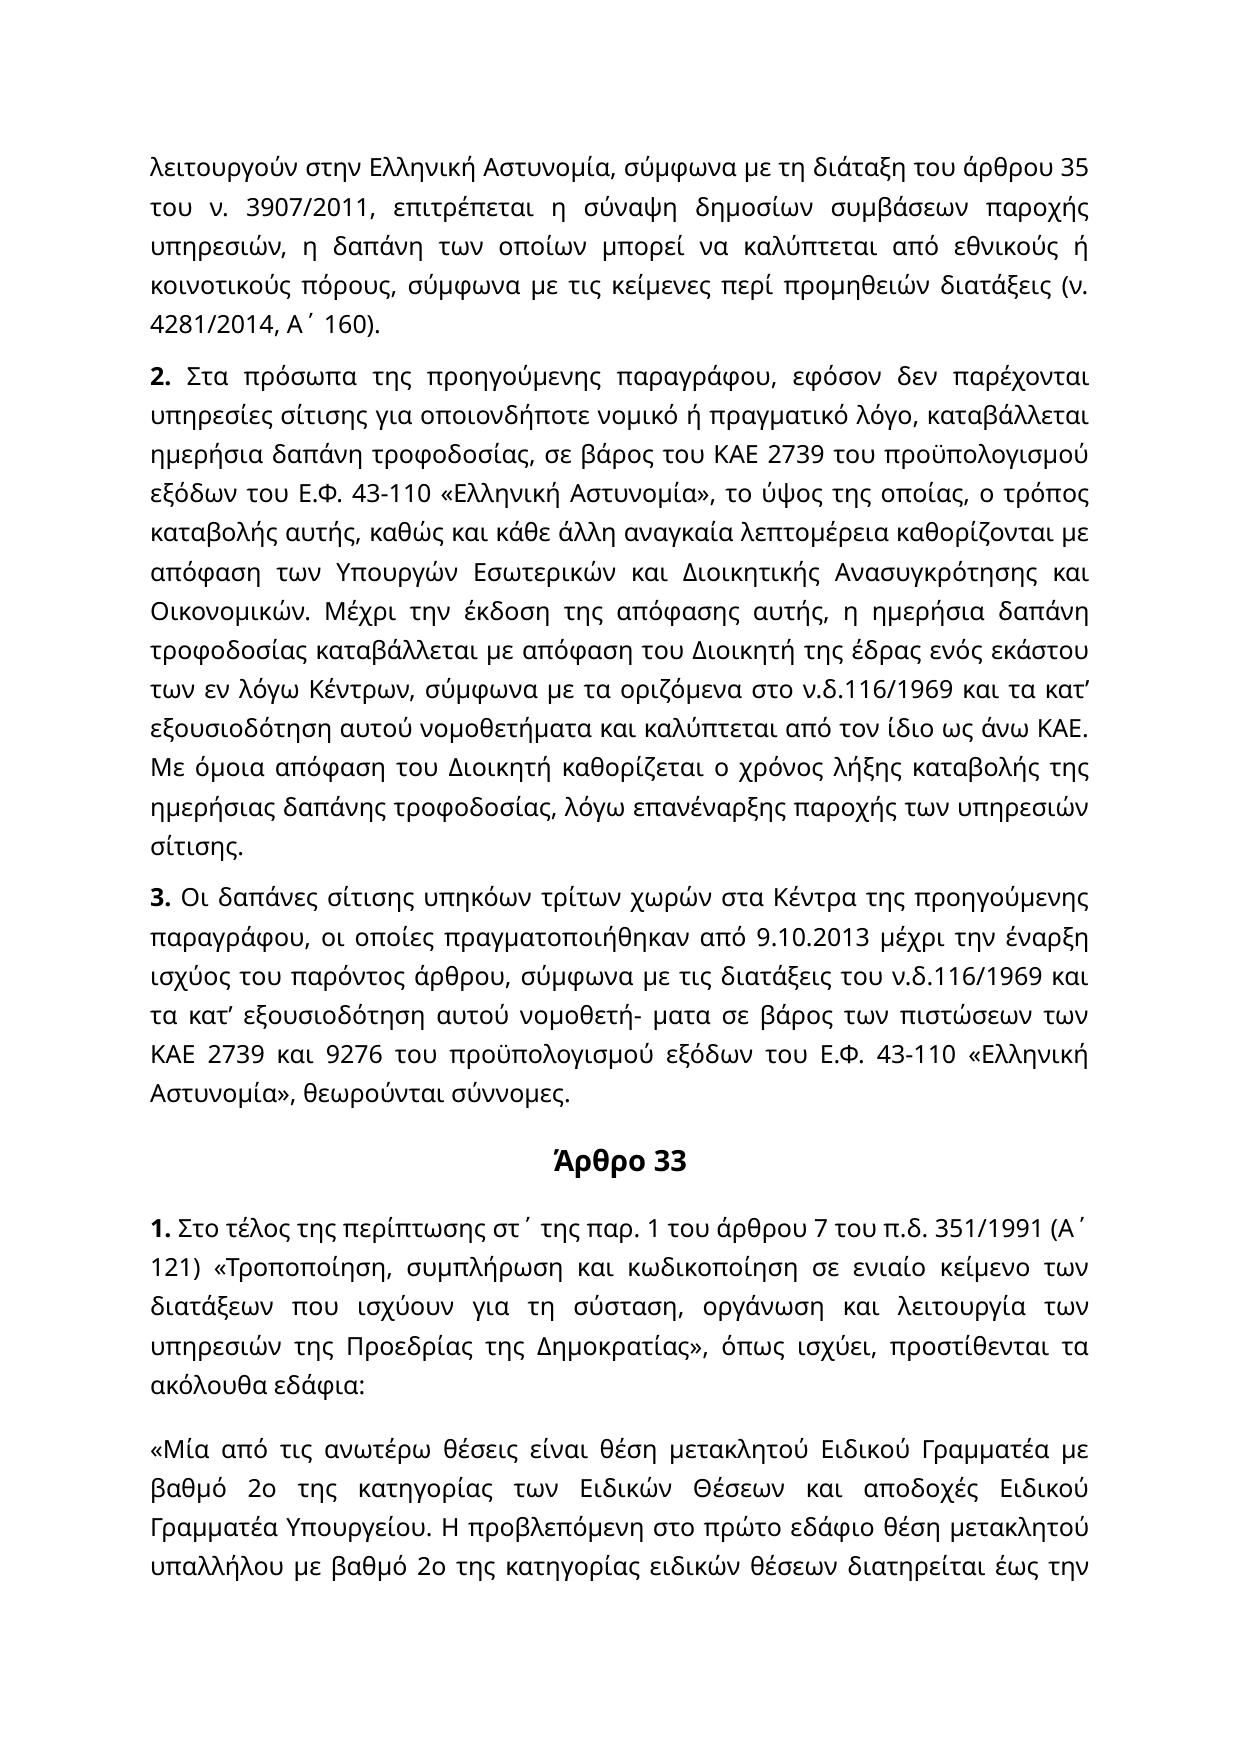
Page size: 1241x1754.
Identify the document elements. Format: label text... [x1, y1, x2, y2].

text λειτουργούν στην Ελληνική Αστυνομία, σύμφωνα με τη διάταξη του άρθρου 35 του ν. 3907/2011, επιτρέπεται η σύναψη δημοσίων συμβάσεων παροχής υπηρεσιών, η δαπάνη των οποίων μπορεί να καλύπτεται από εθνικούς ή κοινοτικούς πόρους, σύμφωνα με τις κείμενες περί προμηθειών διατάξεις (ν. 4281/2014, Α΄ 160). [150, 150, 1090, 341]
text 1. Στο τέλος της περίπτωσης στ΄ της παρ. 1 του άρθρου 7 του π.δ. 351/1991 (Α΄ 121) «Τροποποίηση, συμπλήρωση και κωδικοποίηση σε ενιαίο κείμενο των διατάξεων που ισχύουν για τη σύσταση, οργάνωση και λειτουργία των υπηρεσιών της Προεδρίας της Δημοκρατίας», όπως ισχύει, προστίθενται τα ακόλουθα εδάφια: [150, 1211, 1090, 1401]
subtitle Άρθρο 33 [150, 1140, 1090, 1180]
text 3. Οι δαπάνες σίτισης υπηκόων τρίτων χωρών στα Κέντρα της προηγούμενης παραγράφου, οι οποίες πραγματοποιήθηκαν από 9.10.2013 μέχρι την έναρξη ισχύος του παρόντος άρθρου, σύμφωνα με τις διατάξεις του ν.δ.116/1969 και τα κατ’ εξουσιοδότηση αυτού νομοθετή- ματα σε βάρος των πιστώσεων των ΚΑΕ 2739 και 9276 του προϋπολογισμού εξόδων του Ε.Φ. 43-110 «Ελληνική Αστυνομία», θεωρούνται σύννομες. [150, 880, 1090, 1110]
text «Μία από τις ανωτέρω θέσεις είναι θέση μετακλητού Ειδικού Γραμματέα με βαθμό 2ο της κατηγορίας των Ειδικών Θέσεων και αποδοχές Ειδικού Γραμματέα Υπουργείου. Η προβλεπόμενη στο πρώτο εδάφιο θέση μετακλητού υπαλλήλου με βαθμό 2ο της κατηγορίας ειδικών θέσεων διατηρείται έως την [150, 1431, 1090, 1583]
text 2. Στα πρόσωπα της προηγούμενης παραγράφου, εφόσον δεν παρέχονται υπηρεσίες σίτισης για οποιονδήποτε νομικό ή πραγματικό λόγο, καταβάλλεται ημερήσια δαπάνη τροφοδοσίας, σε βάρος του ΚΑΕ 2739 του προϋπολογισμού εξόδων του Ε.Φ. 43-110 «Ελληνική Αστυνομία», το ύψος της οποίας, ο τρόπος καταβολής αυτής, καθώς και κάθε άλλη αναγκαία λεπτομέρεια καθορίζονται με απόφαση των Υπουργών Εσωτερικών και Διοικητικής Ανασυγκρότησης και Οικονομικών. Μέχρι την έκδοση της απόφασης αυτής, η ημερήσια δαπάνη τροφοδοσίας καταβάλλεται με απόφαση του Διοικητή της έδρας ενός εκάστου των εν λόγω Κέντρων, σύμφωνα με τα οριζόμενα στο ν.δ.116/1969 και τα κατ’ εξουσιοδότηση αυτού νομοθετήματα και καλύπτεται από τον ίδιο ως άνω ΚΑΕ. Με όμοια απόφαση του Διοικητή καθορίζεται ο χρόνος λήξης καταβολής της ημερήσιας δαπάνης τροφοδοσίας, λόγω επανέναρξης παροχής των υπηρεσιών σίτισης. [150, 358, 1090, 862]
